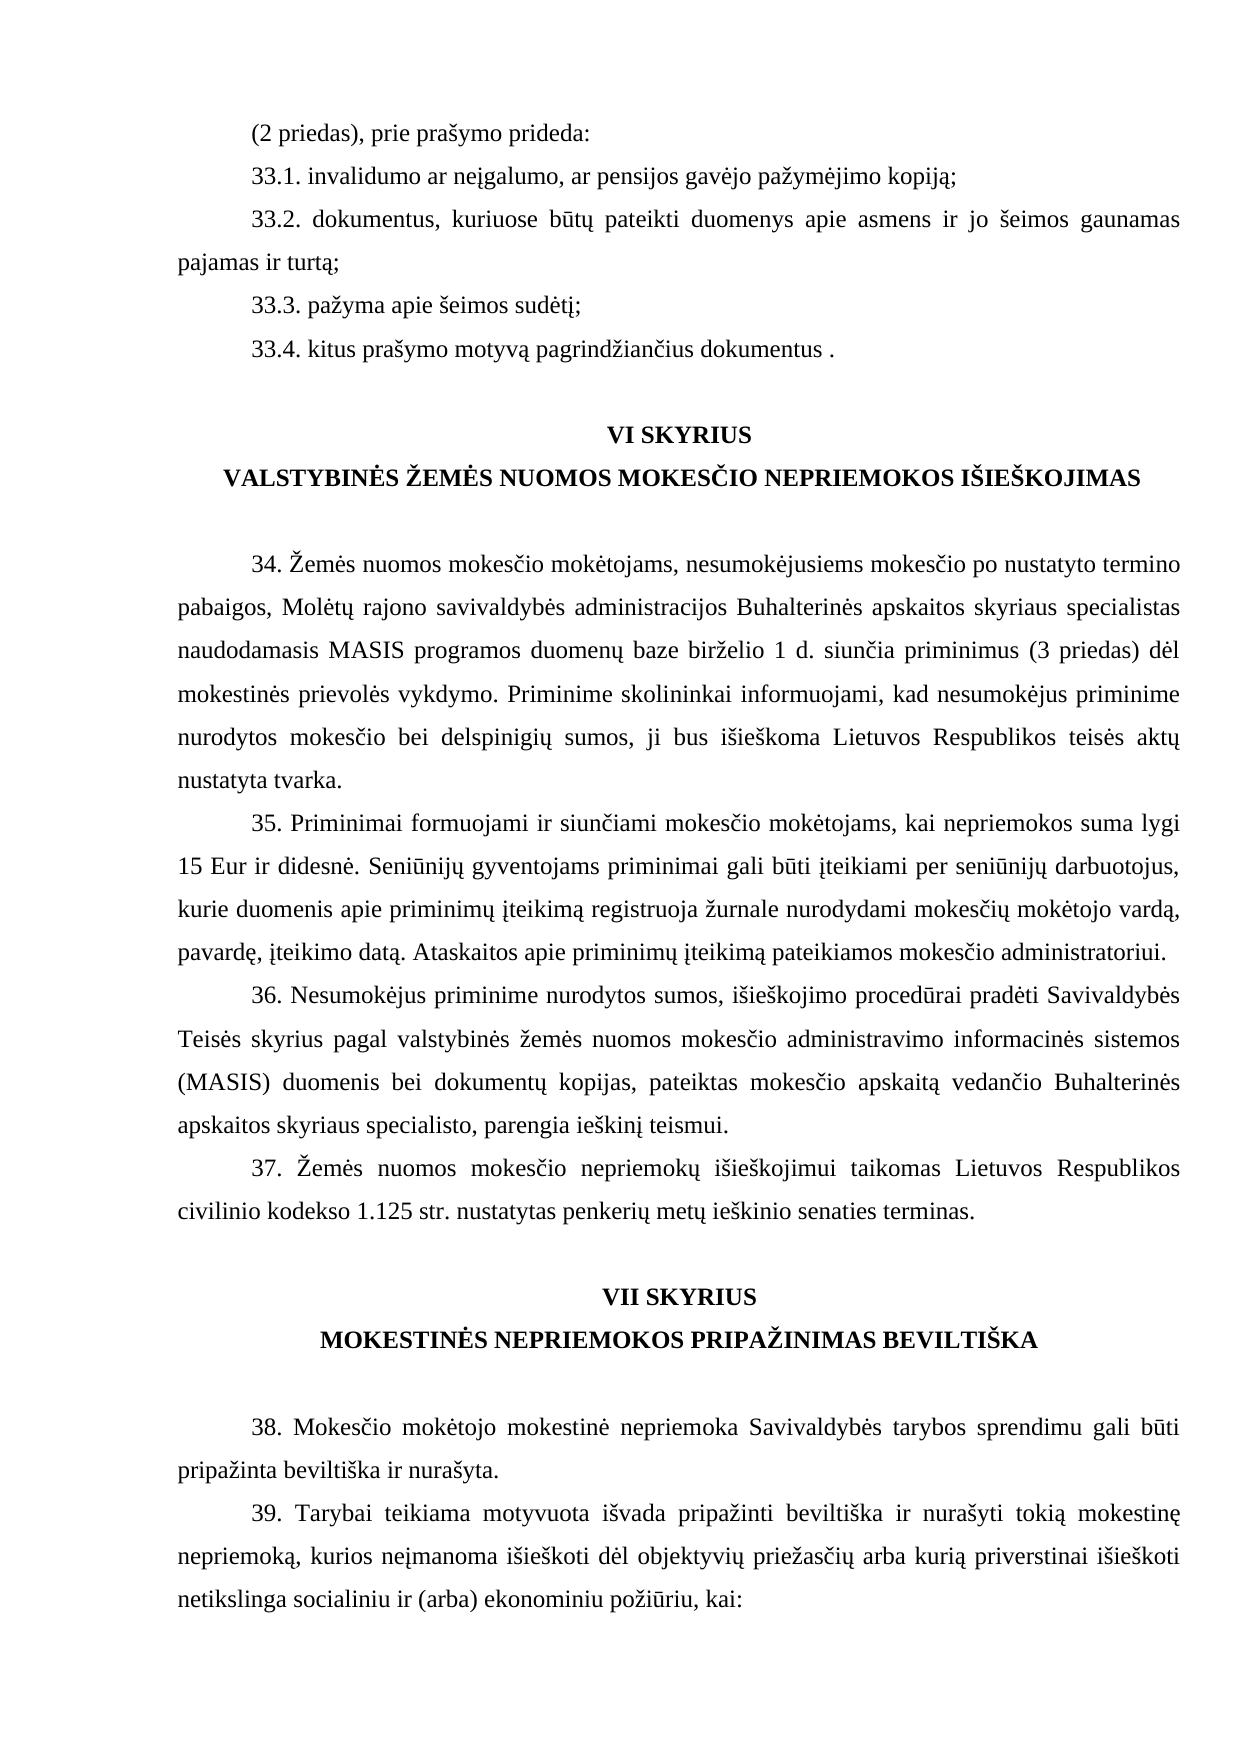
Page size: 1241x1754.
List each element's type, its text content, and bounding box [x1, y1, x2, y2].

text 35. Priminimai formuojami ir siunčiami mokesčio mokėtojams, kai nepriemokos suma lygi 15 Eur ir didesnė. Seniūnijų gyventojams priminimai gali būti įteikiami per seniūnijų darbuotojus, kurie duomenis apie priminimų įteikimą registruoja žurnale nurodydami mokesčių mokėtojo vardą, pavardę, įteikimo datą. Ataskaitos apie priminimų įteikimą pateikiamos mokesčio administratoriui. [177, 808, 1181, 966]
text (2 priedas), prie prašymo prideda: [251, 118, 1181, 147]
text 37. Žemės nuomos mokesčio nepriemokų išieškojimui taikomas Lietuvos Respublikos civilinio kodekso 1.125 str. nustatytas penkerių metų ieškinio senaties terminas. [177, 1153, 1181, 1225]
text 33.1. invalidumo ar neįgalumo, ar pensijos gavėjo pažymėjimo kopiją; [177, 161, 1181, 190]
text 38. Mokesčio mokėtojo mokestinė nepriemoka Savivaldybės tarybos sprendimu gali būti pripažinta beviltiška ir nurašyta. [177, 1412, 1181, 1484]
text VALSTYBINĖS ŽEMĖS NUOMOS MOKESČIO NEPRIEMOKOS IŠIEŠKOJIMAS [177, 463, 1181, 492]
text 33.3. pažyma apie šeimos sudėtį; [177, 291, 1181, 319]
text MOKESTINĖS NEPRIEMOKOS PRIPAŽINIMAS BEVILTIŠKA [177, 1326, 1181, 1354]
text VI SKYRIUS [177, 420, 1181, 449]
text 39. Tarybai teikiama motyvuota išvada pripažinti beviltiška ir nurašyti tokią mokestinę nepriemoką, kurios neįmanoma išieškoti dėl objektyvių priežasčių arba kurią priverstinai išieškoti netikslinga socialiniu ir (arba) ekonominiu požiūriu, kai: [177, 1498, 1181, 1613]
text 36. Nesumokėjus priminime nurodytos sumos, išieškojimo procedūrai pradėti Savivaldybės Teisės skyrius pagal valstybinės žemės nuomos mokesčio administravimo informacinės sistemos (MASIS) duomenis bei dokumentų kopijas, pateiktas mokesčio apskaitą vedančio Buhalterinės apskaitos skyriaus specialisto, parengia ieškinį teismui. [177, 981, 1181, 1139]
text 33.4. kitus prašymo motyvą pagrindžiančius dokumentus . [177, 334, 1181, 362]
text VII SKYRIUS [177, 1282, 1181, 1311]
text 34. Žemės nuomos mokesčio mokėtojams, nesumokėjusiems mokesčio po nustatyto termino pabaigos, Molėtų rajono savivaldybės administracijos Buhalterinės apskaitos skyriaus specialistas naudodamasis MASIS programos duomenų baze birželio 1 d. siunčia priminimus (3 priedas) dėl mokestinės prievolės vykdymo. Priminime skolininkai informuojami, kad nesumokėjus priminime nurodytos mokesčio bei delspinigių sumos, ji bus išieškoma Lietuvos Respublikos teisės aktų nustatyta tvarka. [177, 549, 1181, 794]
text 33.2. dokumentus, kuriuose būtų pateikti duomenys apie asmens ir jo šeimos gaunamas pajamas ir turtą; [177, 204, 1181, 276]
